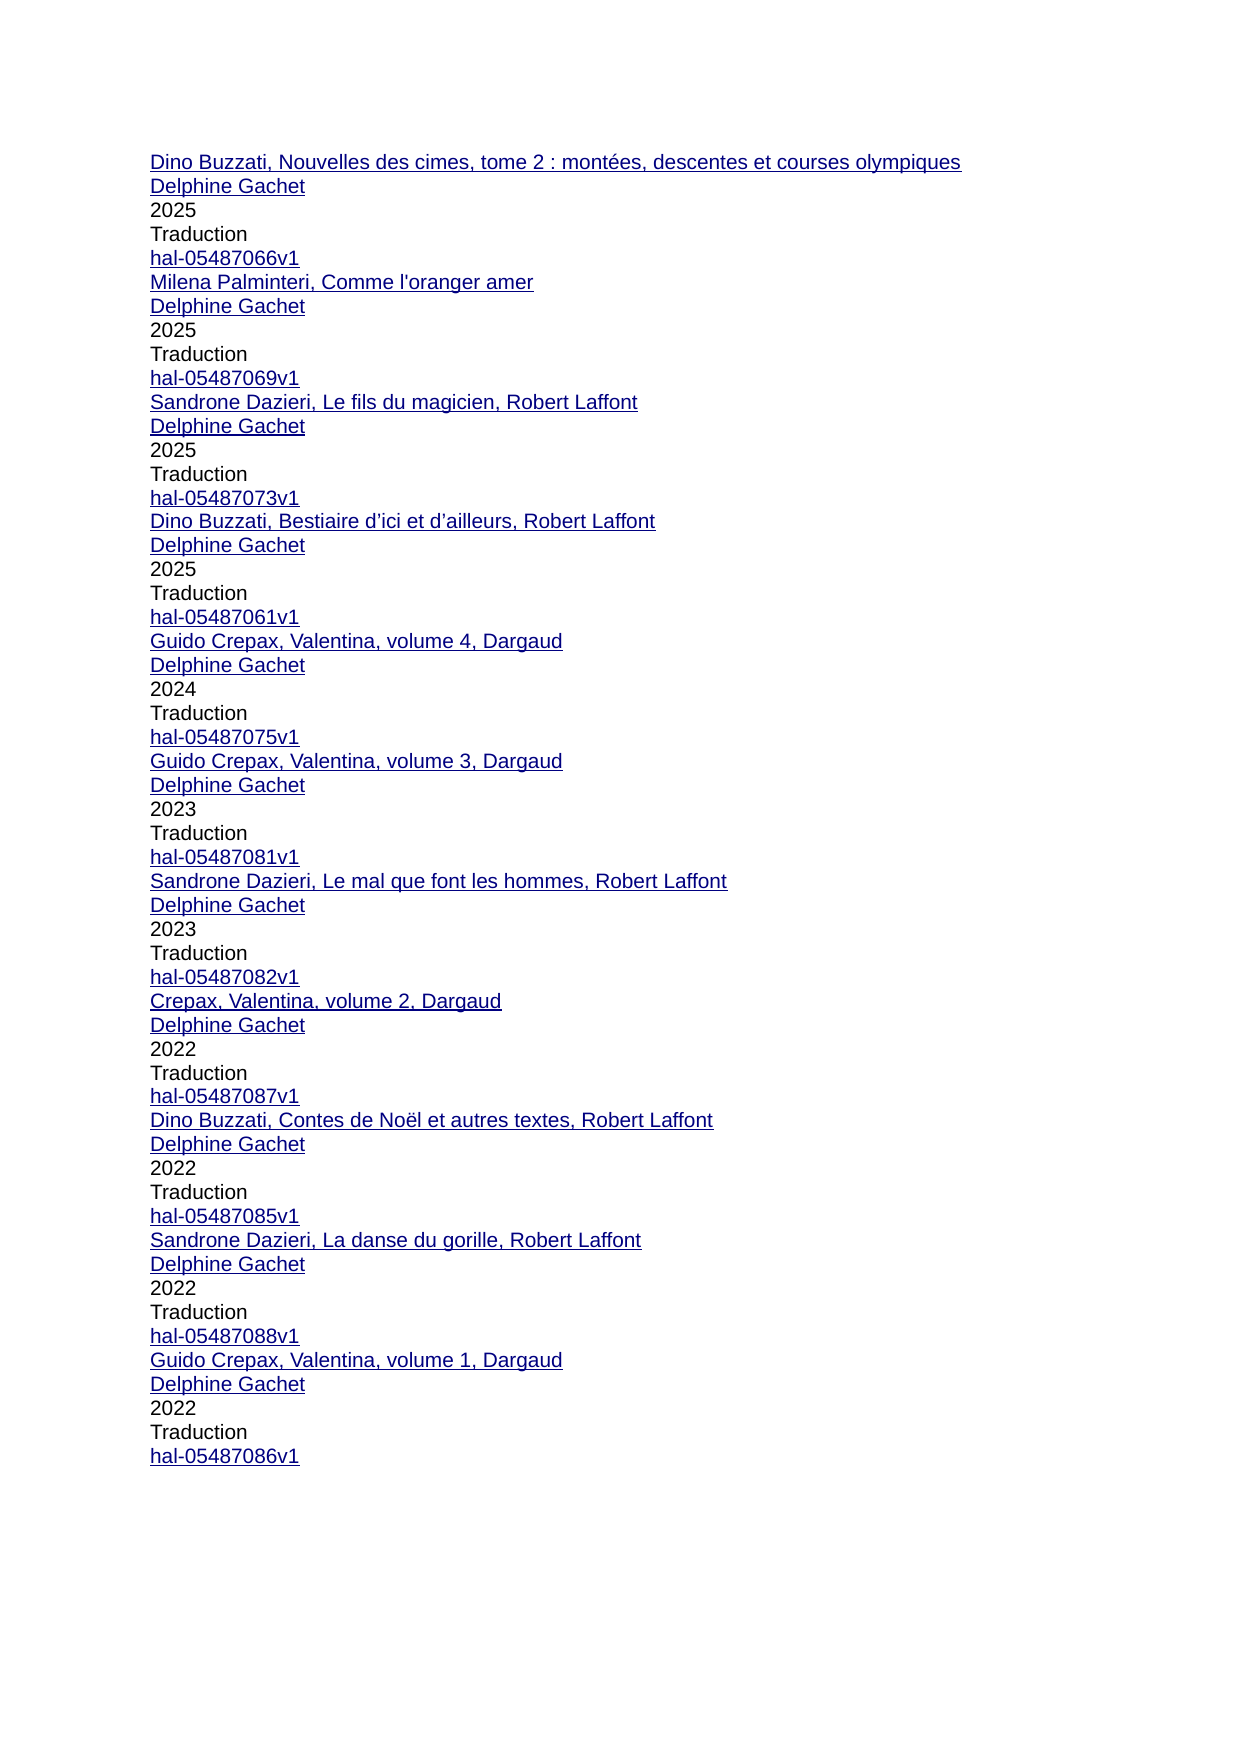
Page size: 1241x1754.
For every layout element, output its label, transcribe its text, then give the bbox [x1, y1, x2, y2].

table_cell Dino Buzzati, Bestiaire d’ici et d’ailleurs, Robert Laffont Delphine Gachet 2025 Traduction hal-05487061v1 [150, 509, 1090, 629]
table_cell Guido Crepax, Valentina, volume 1, Dargaud Delphine Gachet 2022 Traduction hal-05487086v1 [150, 1348, 1090, 1468]
table_cell Crepax, Valentina, volume 2, Dargaud Delphine Gachet 2022 Traduction hal-05487087v1 [150, 989, 1090, 1108]
table_cell Sandrone Dazieri, Le mal que font les hommes, Robert Laffont Delphine Gachet 2023 Traduction hal-05487082v1 [150, 869, 1090, 988]
table_cell Sandrone Dazieri, Le fils du magicien, Robert Laffont Delphine Gachet 2025 Traduction hal-05487073v1 [150, 390, 1090, 509]
table_cell Dino Buzzati, Nouvelles des cimes, tome 2 : montées, descentes et courses olympiques Delphine Gachet 2025 Traduction hal-05487066v1 [150, 150, 1090, 270]
table_cell Guido Crepax, Valentina, volume 4, Dargaud Delphine Gachet 2024 Traduction hal-05487075v1 [150, 629, 1090, 749]
table_cell Guido Crepax, Valentina, volume 3, Dargaud Delphine Gachet 2023 Traduction hal-05487081v1 [150, 749, 1090, 869]
table_cell Milena Palminteri, Comme l'oranger amer Delphine Gachet 2025 Traduction hal-05487069v1 [150, 270, 1090, 389]
table_cell Sandrone Dazieri, La danse du gorille, Robert Laffont Delphine Gachet 2022 Traduction hal-05487088v1 [150, 1228, 1090, 1348]
table_cell Dino Buzzati, Contes de Noël et autres textes, Robert Laffont Delphine Gachet 2022 Traduction hal-05487085v1 [150, 1108, 1090, 1228]
